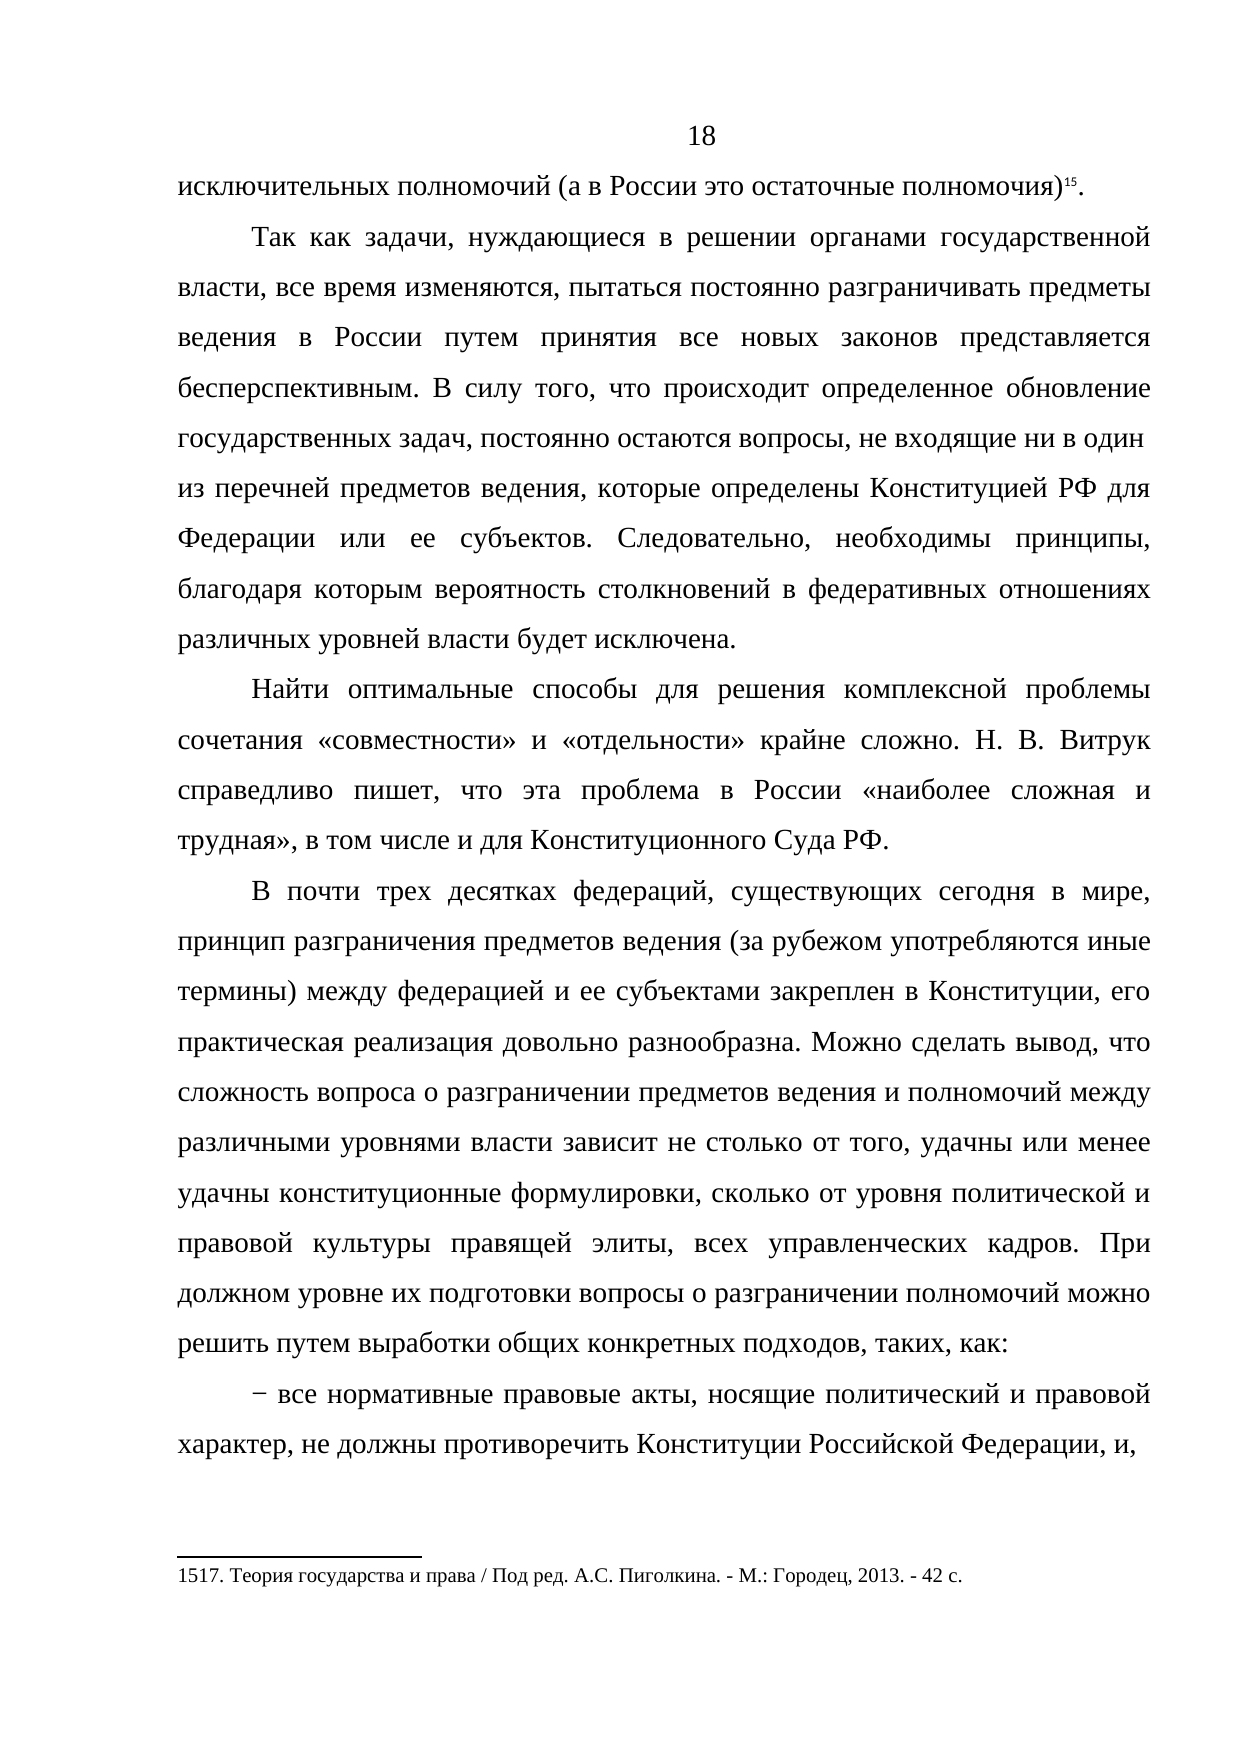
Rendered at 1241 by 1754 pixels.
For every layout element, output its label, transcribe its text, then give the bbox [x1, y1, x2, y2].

text Найти оптимальные способы для решения комплексной проблемы сочетания «совместности» и «отдельности» крайне сложно. Н. В. Витрук справедливо пишет, что эта проблема в России «наиболее сложная и трудная», в том числе и для Конституционного Суда РФ. [177, 672, 1152, 856]
text 18 [177, 118, 1152, 152]
text исключительных полномочий (а в России это остаточные полномочия). [177, 168, 1152, 202]
text Так как задачи, нуждающиеся в решении органами государственной власти, все время изменяются, пытаться постоянно разграничивать предметы ведения в России путем принятия все новых законов представляется бесперспективным. В силу того, что происходит определенное обновление государственных задач, постоянно остаются вопросы, не входящие ни в один [177, 219, 1152, 453]
text − все нормативные правовые акты, носящие политический и правовой характер, не должны противоречить Конституции Российской Федерации, и, [177, 1376, 1152, 1460]
text 17. Теория государства и права / Под ред. А.С. Пиголкина. - М.: Городец, 2013. - 42 с. [177, 1563, 1152, 1587]
text В почти трех десятках федераций, существующих сегодня в мире, принцип разграничения предметов ведения (за рубежом употребляются иные термины) между федерацией и ее субъектами закреплен в Конституции, его практическая реализация довольно разнообразна. Можно сделать вывод, что сложность вопроса о разграничении предметов ведения и полномочий между различными уровнями власти зависит не столько от того, удачны или менее удачны конституционные формулировки, сколько от уровня политической и правовой культуры правящей элиты, всех управленческих кадров. При должном уровне их подготовки вопросы о разграничении полномочий можно решить путем выработки общих конкретных подходов, таких, как: [177, 873, 1152, 1359]
text из перечней предметов ведения, которые определены Конституцией РФ для Федерации или ее субъектов. Следовательно, необходимы принципы, благодаря которым вероятность столкновений в федеративных отношениях различных уровней власти будет исключена. [177, 470, 1152, 655]
